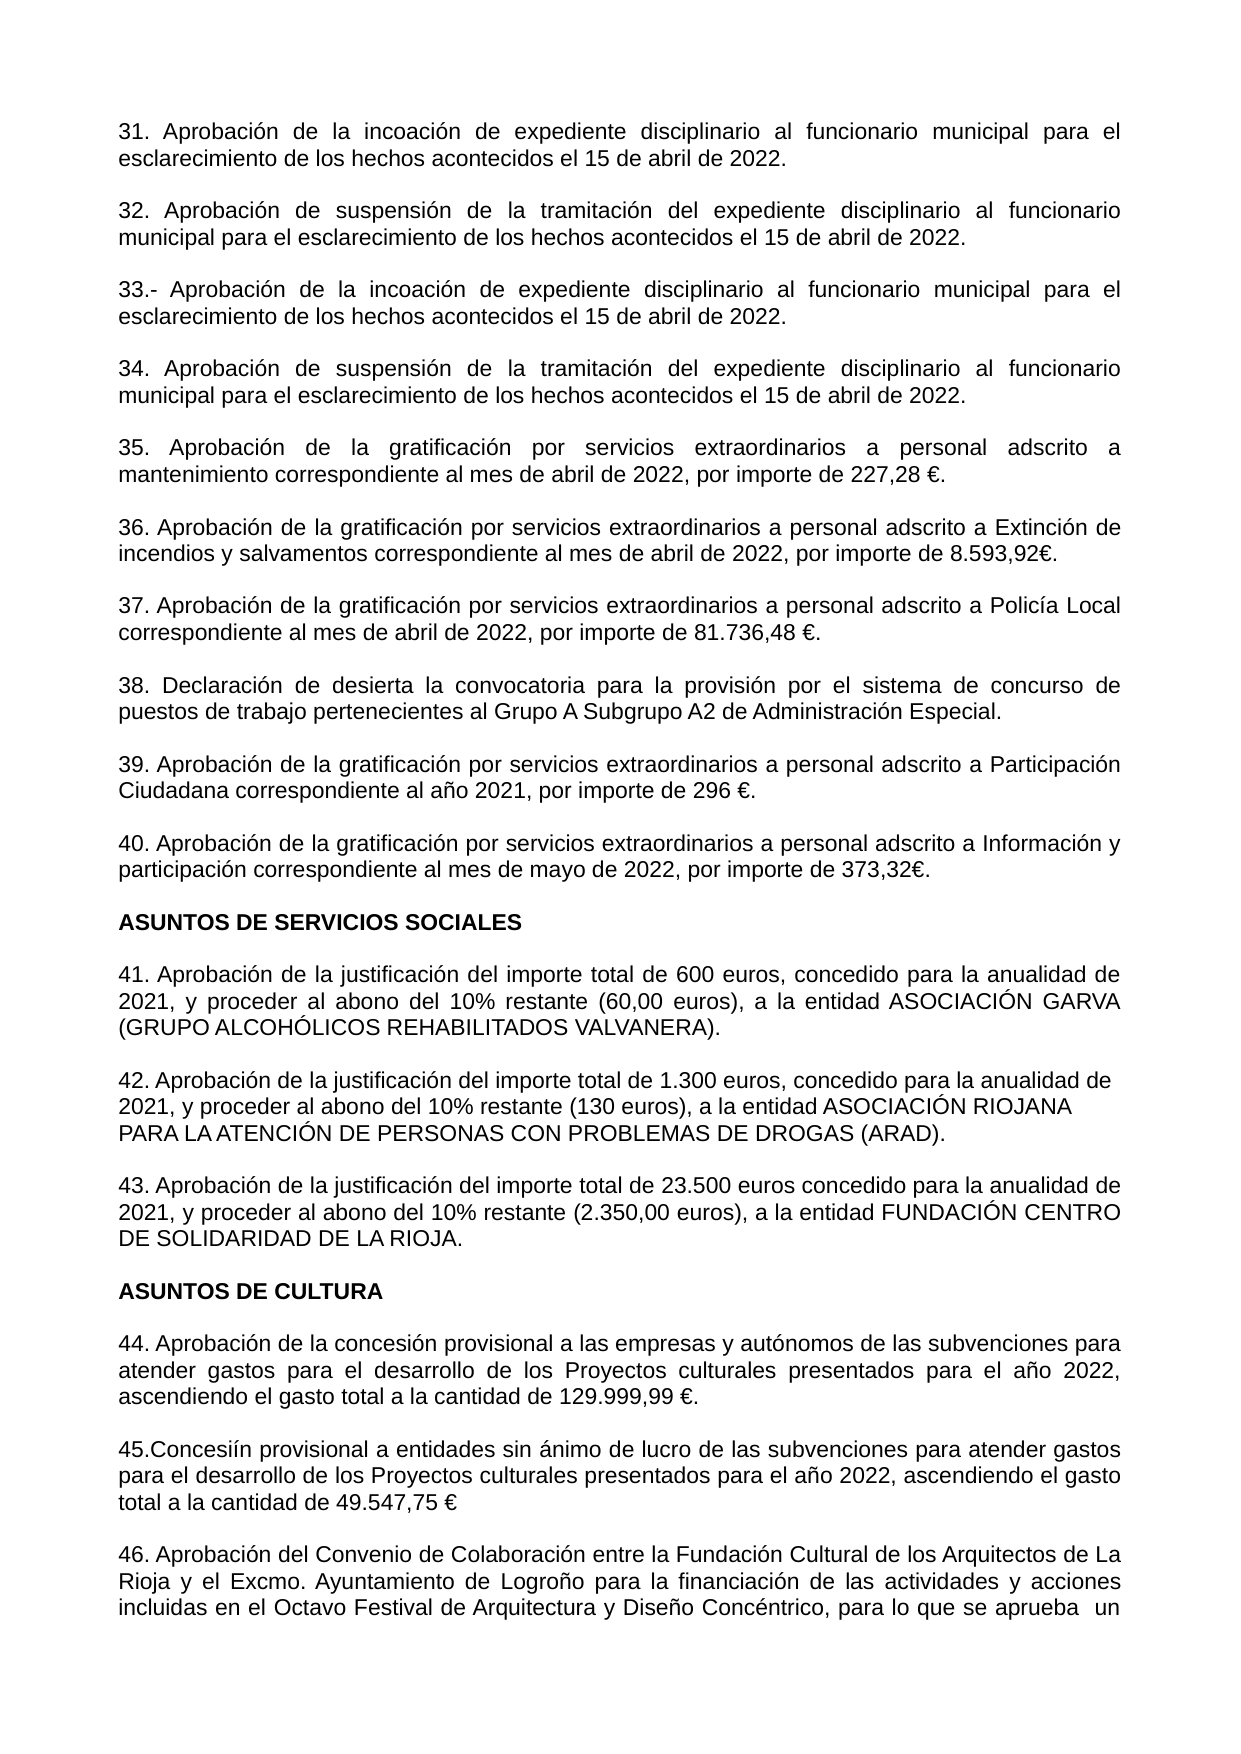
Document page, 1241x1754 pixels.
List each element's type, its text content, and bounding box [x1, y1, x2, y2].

text 40. Aprobación de la gratificación por servicios extraordinarios a personal adscrito a Información y participación correspondiente al mes de mayo de 2022, por importe de 373,32€. [118, 830, 1122, 882]
text 46. Aprobación del Convenio de Colaboración entre la Fundación Cultural de los Arquitectos de La Rioja y el Excmo. Ayuntamiento de Logroño para la financiación de las actividades y acciones incluidas en el Octavo Festival de Arquitectura y Diseño Concéntrico, para lo que se aprueba un [118, 1541, 1122, 1620]
text 45.Concesiín provisional a entidades sin ánimo de lucro de las subvenciones para atender gastos para el desarrollo de los Proyectos culturales presentados para el año 2022, ascendiendo el gasto total a la cantidad de 49.547,75 € [118, 1436, 1122, 1515]
text 33.- Aprobación de la incoación de expediente disciplinario al funcionario municipal para el esclarecimiento de los hechos acontecidos el 15 de abril de 2022. [118, 276, 1122, 329]
text 43. Aprobación de la justificación del importe total de 23.500 euros concedido para la anualidad de 2021, y proceder al abono del 10% restante (2.350,00 euros), a la entidad FUNDACIÓN CENTRO DE SOLIDARIDAD DE LA RIOJA. [118, 1172, 1122, 1251]
text 42. Aprobación de la justificación del importe total de 1.300 euros, concedido para la anualidad de [118, 1067, 1122, 1093]
text 38. Declaración de desierta la convocatoria para la provisión por el sistema de concurso de puestos de trabajo pertenecientes al Grupo A Subgrupo A2 de Administración Especial. [118, 672, 1122, 724]
text 34. Aprobación de suspensión de la tramitación del expediente disciplinario al funcionario municipal para el esclarecimiento de los hechos acontecidos el 15 de abril de 2022. [118, 355, 1122, 408]
text 39. Aprobación de la gratificación por servicios extraordinarios a personal adscrito a Participación Ciudadana correspondiente al año 2021, por importe de 296 €. [118, 751, 1122, 803]
text 36. Aprobación de la gratificación por servicios extraordinarios a personal adscrito a Extinción de incendios y salvamentos correspondiente al mes de abril de 2022, por importe de 8.593,92€. [118, 513, 1122, 566]
text ASUNTOS DE CULTURA [118, 1278, 1122, 1304]
text ASUNTOS DE SERVICIOS SOCIALES [118, 909, 1122, 935]
text 31. Aprobación de la incoación de expediente disciplinario al funcionario municipal para el esclarecimiento de los hechos acontecidos el 15 de abril de 2022. [118, 118, 1122, 171]
text 41. Aprobación de la justificación del importe total de 600 euros, concedido para la anualidad de 2021, y proceder al abono del 10% restante (60,00 euros), a la entidad ASOCIACIÓN GARVA (GRUPO ALCOHÓLICOS REHABILITADOS VALVANERA). [118, 961, 1122, 1041]
text 37. Aprobación de la gratificación por servicios extraordinarios a personal adscrito a Policía Local correspondiente al mes de abril de 2022, por importe de 81.736,48 €. [118, 592, 1122, 645]
text 44. Aprobación de la concesión provisional a las empresas y autónomos de las subvenciones para atender gastos para el desarrollo de los Proyectos culturales presentados para el año 2022, ascendiendo el gasto total a la cantidad de 129.999,99 €. [118, 1330, 1122, 1409]
text 35. Aprobación de la gratificación por servicios extraordinarios a personal adscrito a mantenimiento correspondiente al mes de abril de 2022, por importe de 227,28 €. [118, 434, 1122, 487]
text 2021, y proceder al abono del 10% restante (130 euros), a la entidad ASOCIACIÓN RIOJANA PARA LA ATENCIÓN DE PERSONAS CON PROBLEMAS DE DROGAS (ARAD). [118, 1093, 1122, 1146]
text 32. Aprobación de suspensión de la tramitación del expediente disciplinario al funcionario municipal para el esclarecimiento de los hechos acontecidos el 15 de abril de 2022. [118, 197, 1122, 250]
